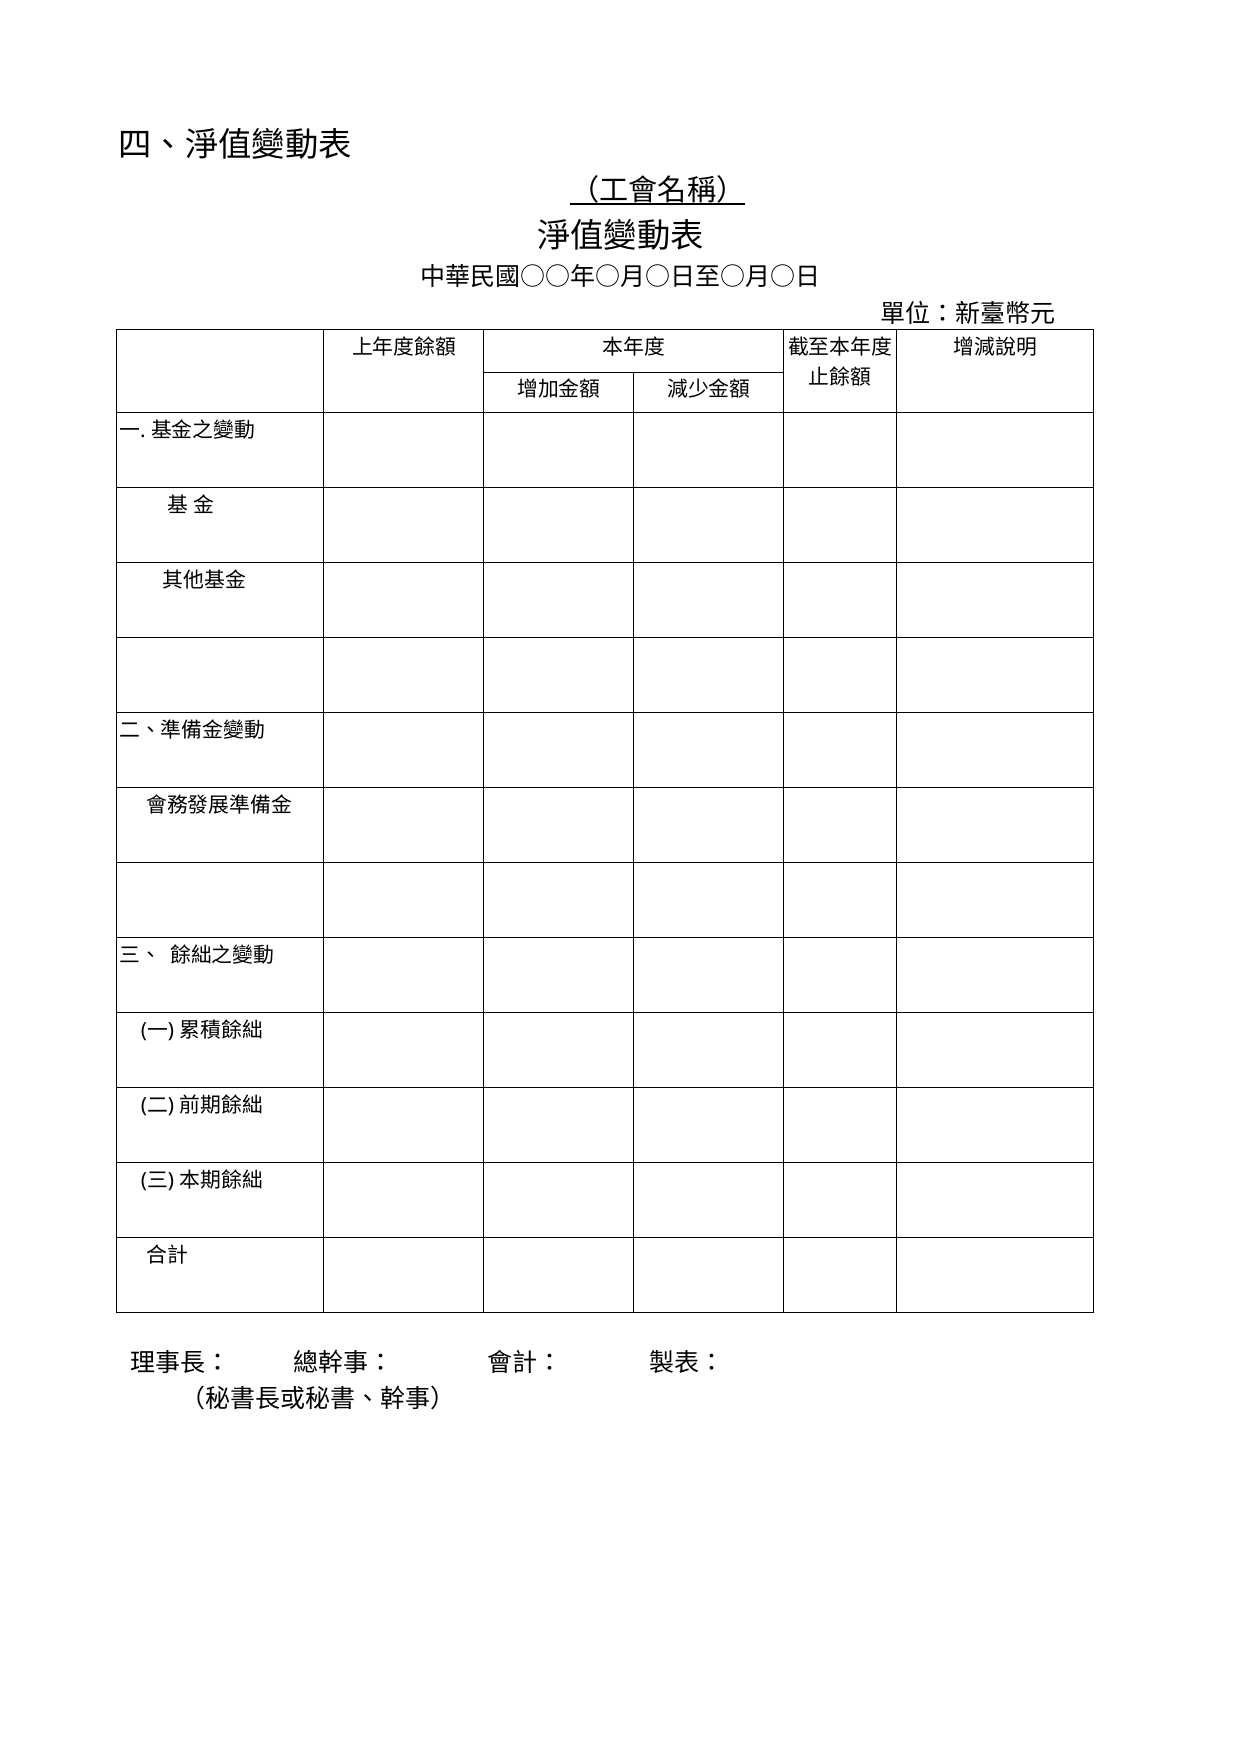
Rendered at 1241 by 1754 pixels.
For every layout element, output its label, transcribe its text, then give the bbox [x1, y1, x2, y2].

table_cell [324, 638, 483, 712]
table_cell [897, 488, 1093, 562]
table_cell 基 金 [117, 488, 323, 562]
text 理事長： 總幹事： 會計： 製表： [131, 1342, 1122, 1378]
table_cell [784, 1238, 896, 1312]
table_cell [634, 488, 783, 562]
table_cell (三) 本期餘絀 [117, 1163, 323, 1237]
table_cell [897, 1088, 1093, 1162]
table_cell (一) 累積餘絀 [117, 1013, 323, 1087]
table_cell [484, 638, 633, 712]
table_cell 增加金額 [484, 373, 633, 412]
table_cell [324, 563, 483, 637]
table_cell [897, 1163, 1093, 1237]
table_cell [634, 863, 783, 937]
table_cell [324, 488, 483, 562]
table_cell [484, 1163, 633, 1237]
table_cell [784, 863, 896, 937]
table_cell [484, 788, 633, 862]
table_cell [634, 1088, 783, 1162]
table_cell 會務發展準備金 [117, 788, 323, 862]
table_cell [324, 1013, 483, 1087]
table_cell [324, 1238, 483, 1312]
table_cell [897, 413, 1093, 487]
table_cell [484, 1013, 633, 1087]
table_cell [784, 1088, 896, 1162]
table_cell [634, 1163, 783, 1237]
table_cell [484, 1088, 633, 1162]
table_cell [324, 1088, 483, 1162]
table_cell 其他基金 [117, 563, 323, 637]
table_cell [784, 563, 896, 637]
table_cell 一. 基金之變動 [117, 413, 323, 487]
table_cell [784, 488, 896, 562]
table_cell [634, 788, 783, 862]
table_cell [897, 863, 1093, 937]
table_cell 二、準備金變動 [117, 713, 323, 787]
table_header 本年度 [484, 330, 783, 372]
table_cell [897, 1013, 1093, 1087]
table_cell [897, 563, 1093, 637]
table_header 截至本年度止餘額 [784, 330, 896, 412]
table_cell (二) 前期餘絀 [117, 1088, 323, 1162]
table_cell [324, 788, 483, 862]
table_cell [784, 413, 896, 487]
table_cell [897, 638, 1093, 712]
text 中華民國○○年○月○日至○月○日 [118, 257, 1122, 293]
table_cell [484, 863, 633, 937]
table_cell [324, 413, 483, 487]
text （秘書長或秘書、幹事） [118, 1378, 1122, 1414]
table_cell 合計 [117, 1238, 323, 1312]
text 單位：新臺幣元 [118, 293, 1072, 329]
table_cell [897, 1238, 1093, 1312]
table_cell [324, 1163, 483, 1237]
table_cell [784, 638, 896, 712]
table_cell [324, 938, 483, 1012]
table_cell [784, 1013, 896, 1087]
table_cell [634, 713, 783, 787]
table_cell [324, 863, 483, 937]
table_cell 三、 餘絀之變動 [117, 938, 323, 1012]
table_cell [484, 488, 633, 562]
table_cell [634, 638, 783, 712]
table_cell [484, 413, 633, 487]
text 四、淨值變動表 [118, 118, 1122, 166]
table_cell [484, 713, 633, 787]
text 淨值變動表 [118, 209, 1122, 257]
table_header 上年度餘額 [324, 330, 483, 412]
table_cell [324, 713, 483, 787]
table_cell [784, 1163, 896, 1237]
table_cell [897, 788, 1093, 862]
table_cell 減少金額 [634, 373, 783, 412]
table_header [117, 330, 323, 412]
table_cell [484, 563, 633, 637]
table_cell [634, 938, 783, 1012]
table_cell [784, 713, 896, 787]
table_cell [634, 563, 783, 637]
table_cell [634, 413, 783, 487]
table_cell [897, 713, 1093, 787]
text （工會名稱） [118, 166, 1122, 209]
table_cell [897, 938, 1093, 1012]
table_cell [484, 938, 633, 1012]
table_cell [634, 1013, 783, 1087]
table_cell [484, 1238, 633, 1312]
table_cell [634, 1238, 783, 1312]
table_cell [117, 863, 323, 937]
table_header 增減說明 [897, 330, 1093, 412]
table_cell [117, 638, 323, 712]
table_cell [784, 938, 896, 1012]
table_cell [784, 788, 896, 862]
